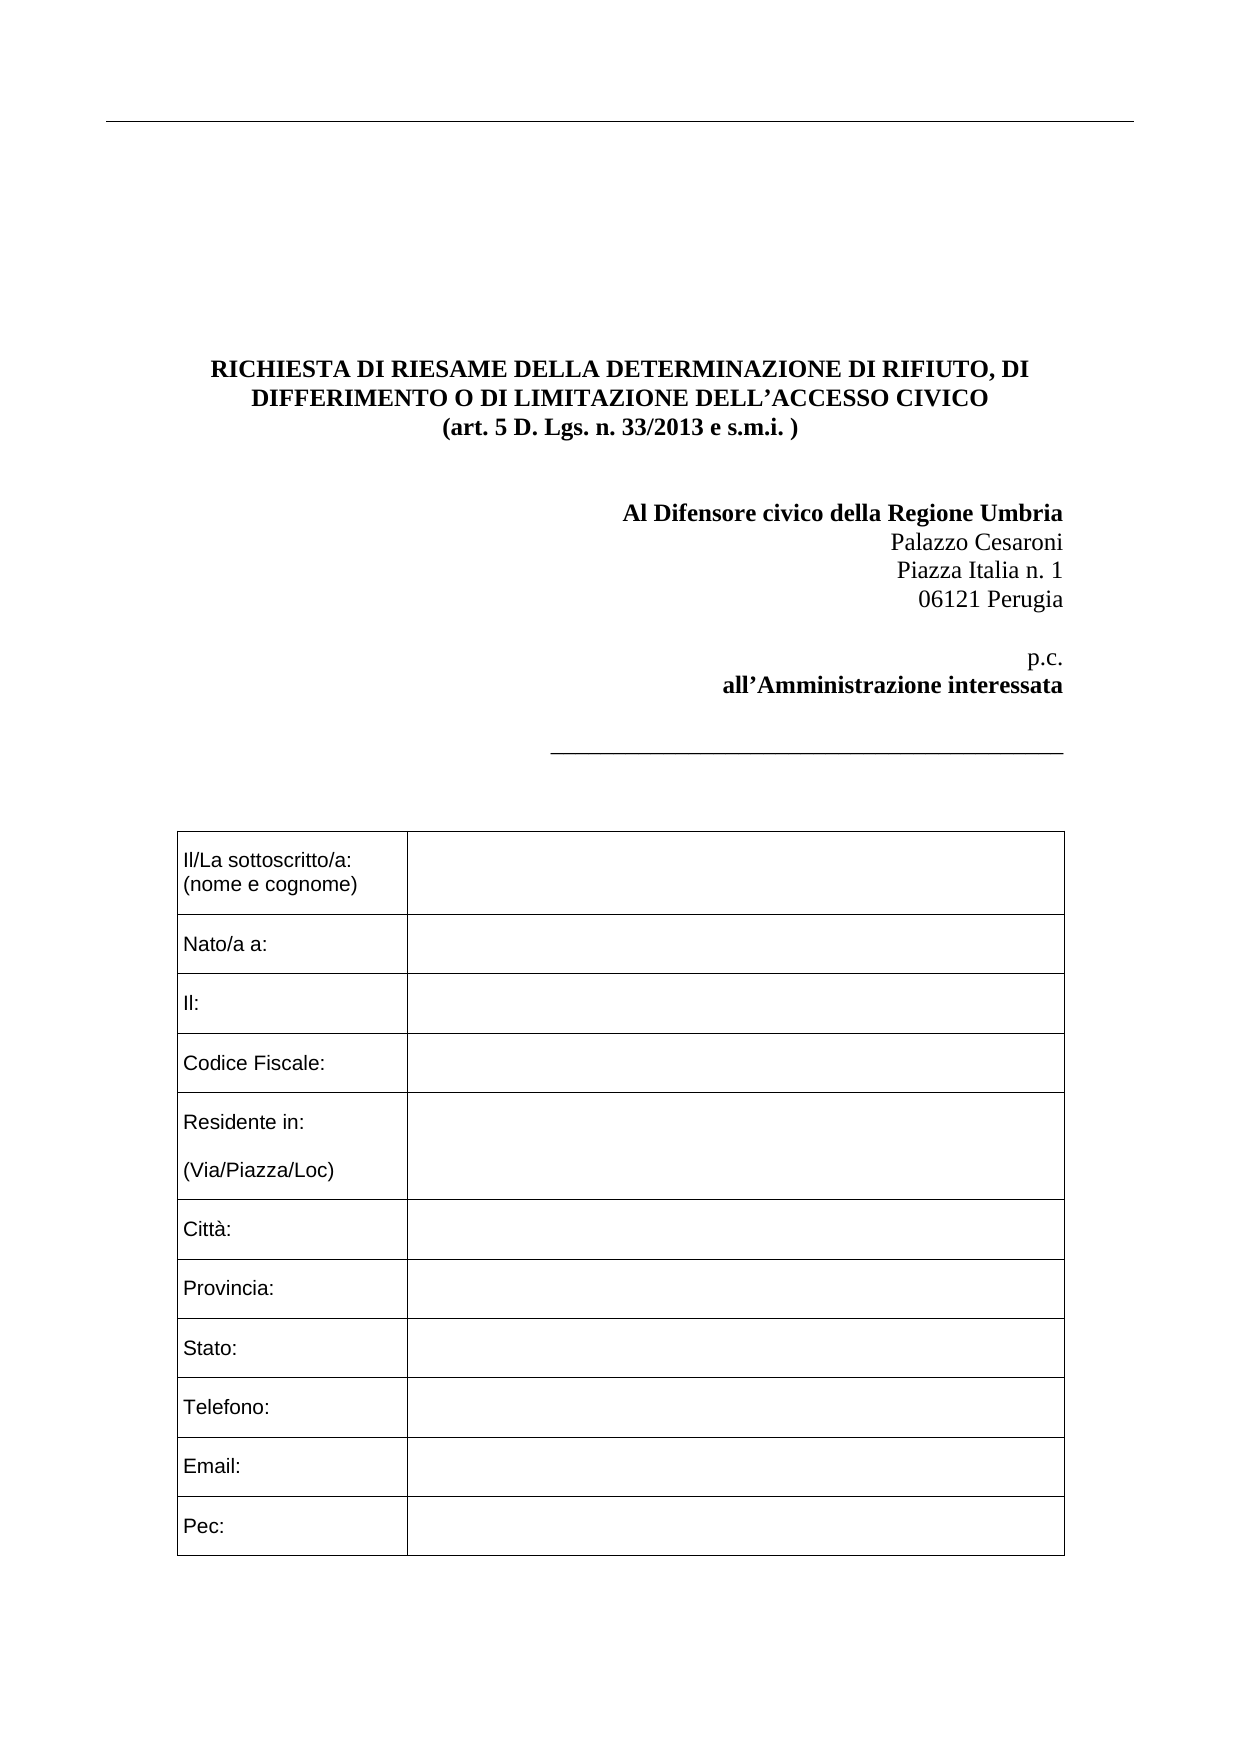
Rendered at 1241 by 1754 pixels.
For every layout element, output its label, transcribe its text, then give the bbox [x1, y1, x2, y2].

text _________________________________________ [177, 728, 1063, 757]
text Al Difensore civico della Regione Umbria [177, 498, 1063, 527]
table_cell [408, 915, 1064, 973]
table_cell Nato/a a: [178, 915, 407, 973]
table_cell [408, 1200, 1064, 1258]
table_cell Email: [178, 1438, 407, 1496]
table_cell Il: [178, 974, 407, 1033]
table_cell [408, 1438, 1064, 1496]
table_cell Codice Fiscale: [178, 1034, 407, 1092]
table_cell [408, 1260, 1064, 1318]
table_cell [408, 1378, 1064, 1437]
table_cell [408, 1093, 1064, 1199]
table_cell Residente in: (Via/Piazza/Loc) [178, 1093, 407, 1199]
table_cell [408, 1034, 1064, 1092]
table_header [408, 832, 1064, 914]
text p.c. [177, 642, 1063, 671]
table_cell Provincia: [178, 1260, 407, 1318]
text 06121 Perugia [177, 584, 1063, 613]
table_cell [408, 1319, 1064, 1377]
text all’Amministrazione interessata [177, 671, 1063, 699]
table_cell Telefono: [178, 1378, 407, 1437]
table_cell Città: [178, 1200, 407, 1258]
text (art. 5 D. Lgs. n. 33/2013 e s.m.i. ) [177, 412, 1063, 441]
table_cell [408, 1497, 1064, 1555]
text RICHIESTA DI RIESAME DELLA DETERMINAZIONE DI RIFIUTO, DI DIFFERIMENTO O DI LIMITAZIONE DELL’ACCESSO CIVICO [177, 354, 1063, 412]
text Piazza Italia n. 1 [177, 556, 1063, 584]
table_header Il/La sottoscritto/a: (nome e cognome) [178, 832, 407, 914]
table_cell Stato: [178, 1319, 407, 1377]
text Palazzo Cesaroni [177, 527, 1063, 556]
table_cell Pec: [178, 1497, 407, 1555]
table_cell [408, 974, 1064, 1033]
